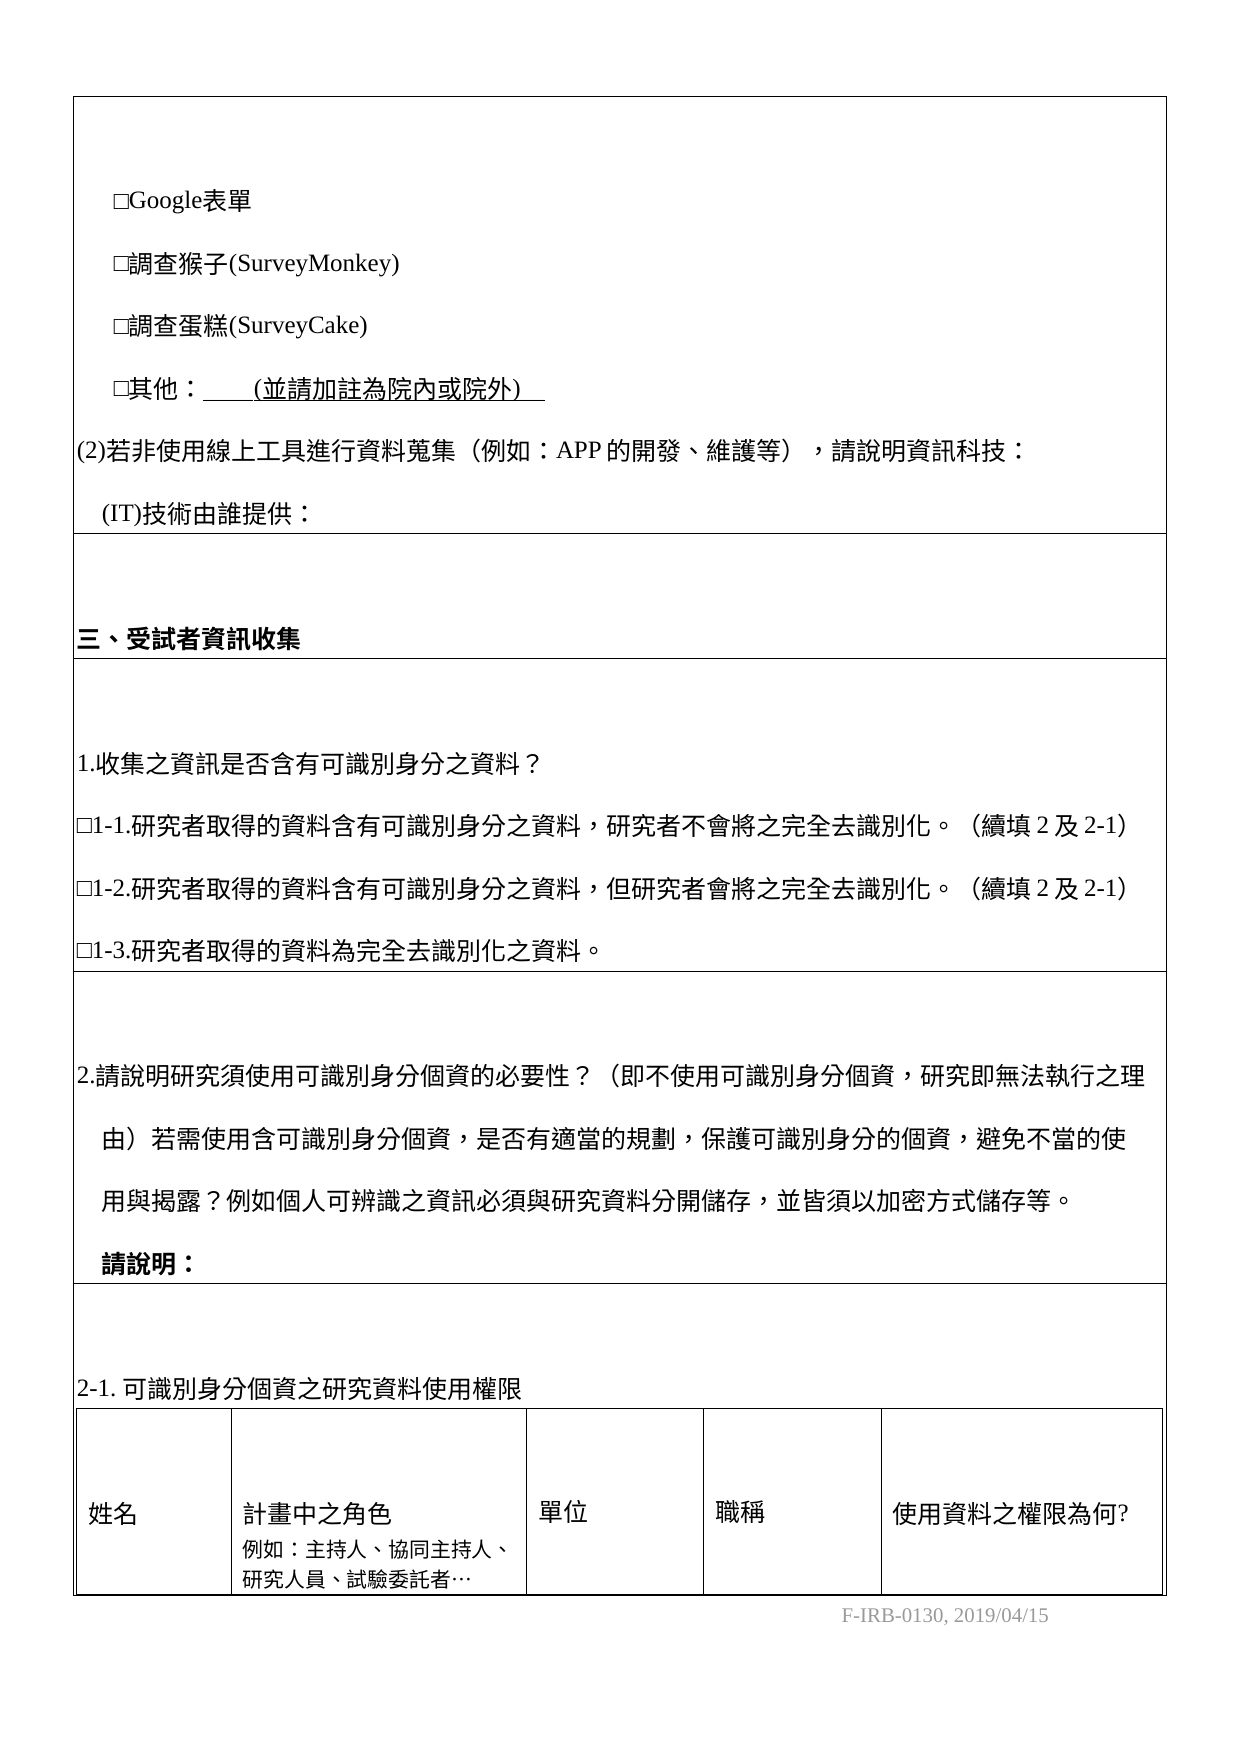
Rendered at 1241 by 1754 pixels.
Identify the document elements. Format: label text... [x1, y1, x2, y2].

table_cell 三、受試者資訊收集 [74, 534, 1166, 658]
table_header 使用資料之權限為何? [882, 1409, 1162, 1593]
table_header 姓名 [77, 1409, 231, 1593]
table_cell 2-1. 可識別身分個資之研究資料使用權限 [74, 1284, 1166, 1594]
table_header □Google表單 □調查猴子(SurveyMonkey) □調查蛋糕(SurveyCake) □其他：＿＿(並請加註為院內或院外)＿ [77, 158, 619, 408]
table_header 單位 [527, 1409, 703, 1593]
table_cell (2)若非使用線上工具進行資料蒐集（例如：APP的開發、維護等），請說明資訊科技： (IT)技術由誰提供： [74, 97, 1166, 533]
table_header 計畫中之角色 例如：主持人、協同主持人、研究人員、試驗委託者… [232, 1409, 526, 1593]
table_cell 2.請說明研究須使用可識別身分個資的必要性？（即不使用可識別身分個資，研究即無法執行之理由）若需使用含可識別身分個資，是否有適當的規劃，保護可識別身分的個資，避免不當的使用與揭露？例如個人可辨識之資訊必須與研究資料分開儲存，並皆須以加密方式儲存等。 請說明： [74, 972, 1166, 1283]
table_header 職稱 [704, 1409, 881, 1593]
table_cell 1.收集之資訊是否含有可識別身分之資料？ □1-1.研究者取得的資料含有可識別身分之資料，研究者不會將之完全去識別化。（續填2及2-1） □1-2.研究者取得的資料含有可識別身分之資料，但研究者會將之完全去識別化。（續填2及2-1） □1-3.研究者取得的資料為完全去識別化之資料。 [74, 659, 1166, 971]
table_header [619, 158, 1162, 408]
